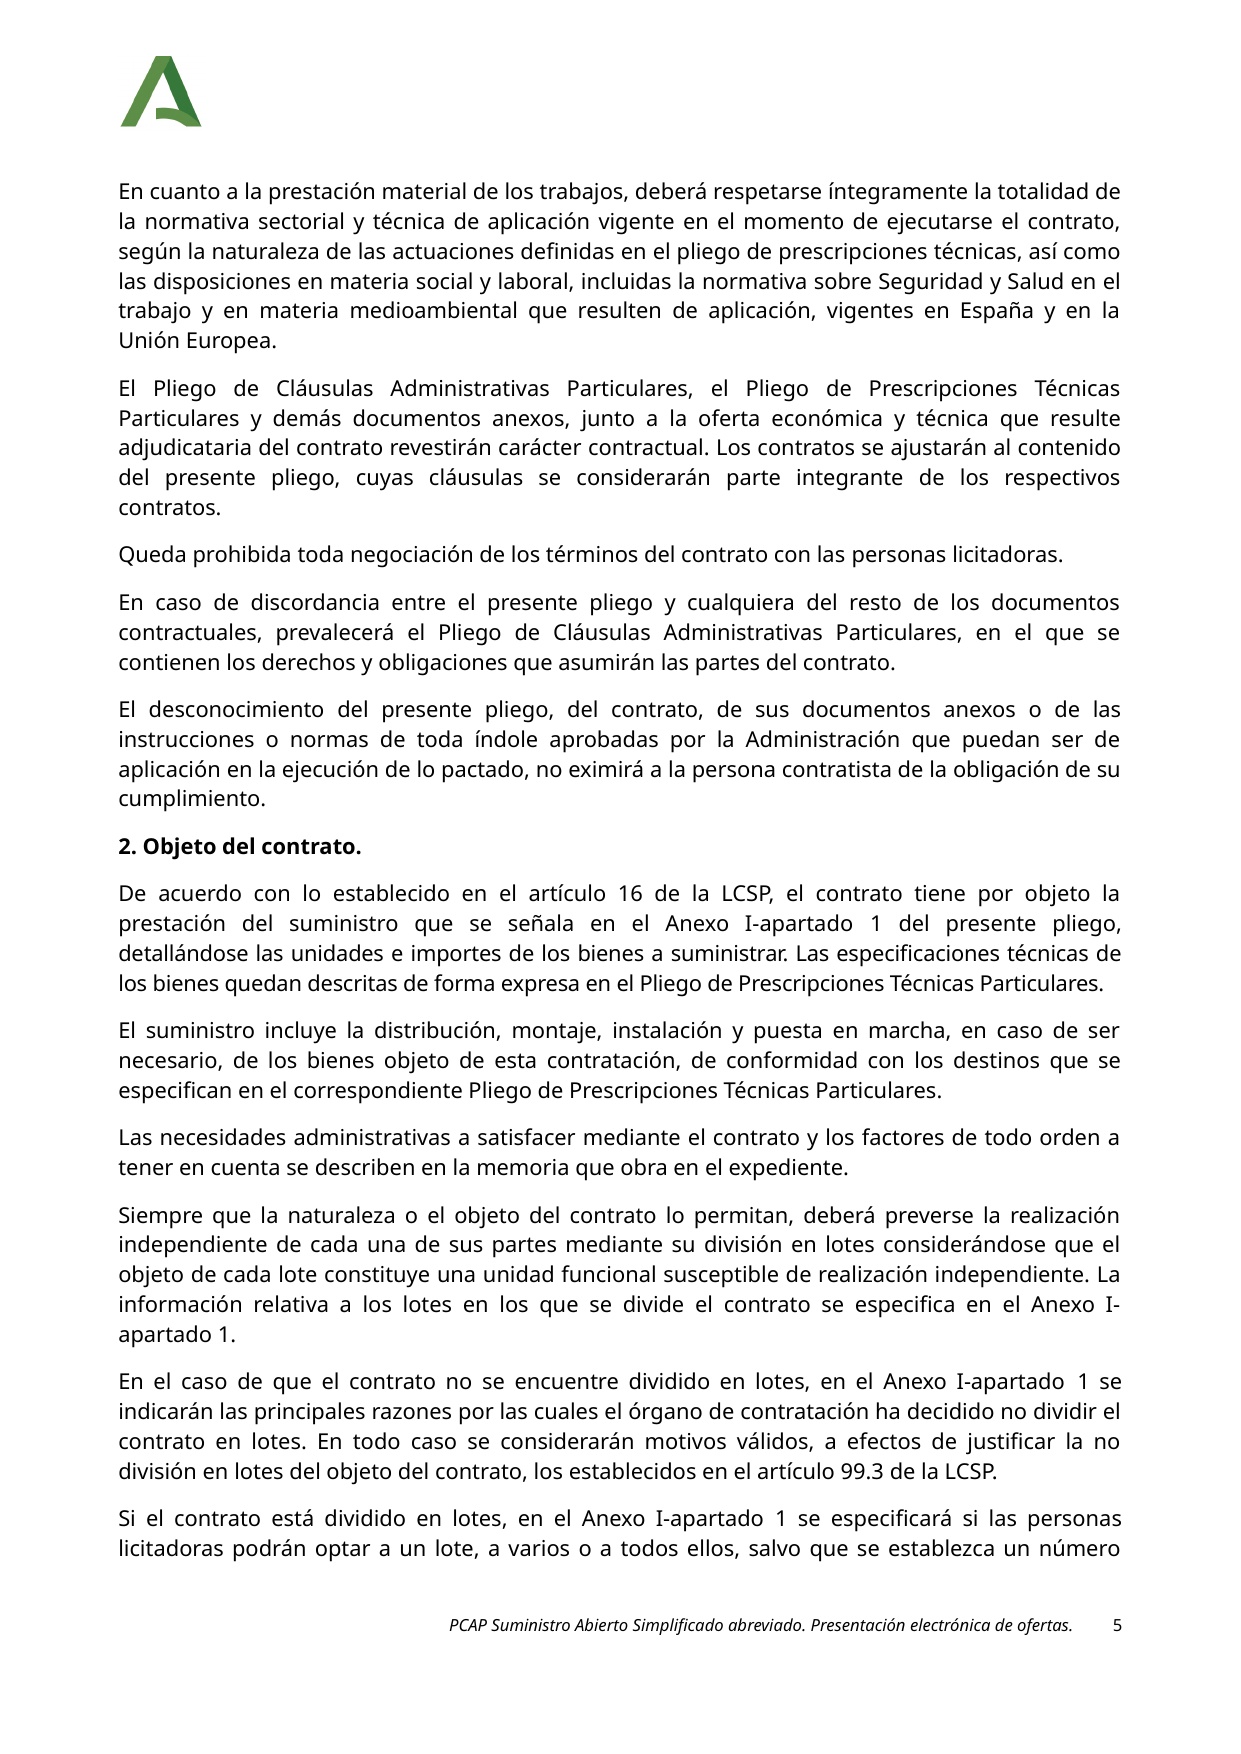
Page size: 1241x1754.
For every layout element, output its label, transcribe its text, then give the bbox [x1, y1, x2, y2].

subtitle 2. Objeto del contrato. [118, 831, 1122, 861]
text En cuanto a la prestación material de los trabajos, deberá respetarse íntegramente la totalidad de la normativa sectorial y técnica de aplicación vigente en el momento de ejecutarse el contrato, según la naturaleza de las actuaciones definidas en el pliego de prescripciones técnicas, así como las disposiciones en materia social y laboral, incluidas la normativa sobre Seguridad y Salud en el trabajo y en materia medioambiental que resulten de aplicación, vigentes en España y en la Unión Europea. [118, 176, 1122, 355]
text El Pliego de Cláusulas Administrativas Particulares, el Pliego de Prescripciones Técnicas Particulares y demás documentos anexos, junto a la oferta económica y técnica que resulte adjudicataria del contrato revestirán carácter contractual. Los contratos se ajustarán al contenido del presente pliego, cuyas cláusulas se considerarán parte integrante de los respectivos contratos. [118, 373, 1122, 522]
text Siempre que la naturaleza o el objeto del contrato lo permitan, deberá preverse la realización independiente de cada una de sus partes mediante su división en lotes considerándose que el objeto de cada lote constituye una unidad funcional susceptible de realización independiente. La información relativa a los lotes en los que se divide el contrato se especifica en el Anexo I-apartado 1. [118, 1200, 1122, 1349]
picture [116, 52, 205, 131]
text El desconocimiento del presente pliego, del contrato, de sus documentos anexos o de las instrucciones o normas de toda índole aprobadas por la Administración que puedan ser de aplicación en la ejecución de lo pactado, no eximirá a la persona contratista de la obligación de su cumplimiento. [118, 694, 1122, 813]
text Las necesidades administrativas a satisfacer mediante el contrato y los factores de todo orden a tener en cuenta se describen en la memoria que obra en el expediente. [118, 1122, 1122, 1182]
text En caso de discordancia entre el presente pliego y cualquiera del resto de los documentos contractuales, prevalecerá el Pliego de Cláusulas Administrativas Particulares, en el que se contienen los derechos y obligaciones que asumirán las partes del contrato. [118, 587, 1122, 676]
text El suministro incluye la distribución, montaje, instalación y puesta en marcha, en caso de ser necesario, de los bienes objeto de esta contratación, de conformidad con los destinos que se especifican en el correspondiente Pliego de Prescripciones Técnicas Particulares. [118, 1015, 1122, 1105]
text Si el contrato está dividido en lotes, en el Anexo I-apartado 1 se especificará si las personas licitadoras podrán optar a un lote, a varios o a todos ellos, salvo que se establezca un número [118, 1503, 1122, 1563]
text De acuerdo con lo establecido en el artículo 16 de la LCSP, el contrato tiene por objeto la prestación del suministro que se señala en el Anexo I-apartado 1 del presente pliego, detallándose las unidades e importes de los bienes a suministrar. Las especificaciones técnicas de los bienes quedan descritas de forma expresa en el Pliego de Prescripciones Técnicas Particulares. [118, 878, 1122, 998]
text Queda prohibida toda negociación de los términos del contrato con las personas licitadoras. [118, 539, 1122, 569]
text En el caso de que el contrato no se encuentre dividido en lotes, en el Anexo I-apartado 1 se indicarán las principales razones por las cuales el órgano de contratación ha decidido no dividir el contrato en lotes. En todo caso se considerarán motivos válidos, a efectos de justificar la no división en lotes del objeto del contrato, los establecidos en el artículo 99.3 de la LCSP. [118, 1366, 1122, 1486]
